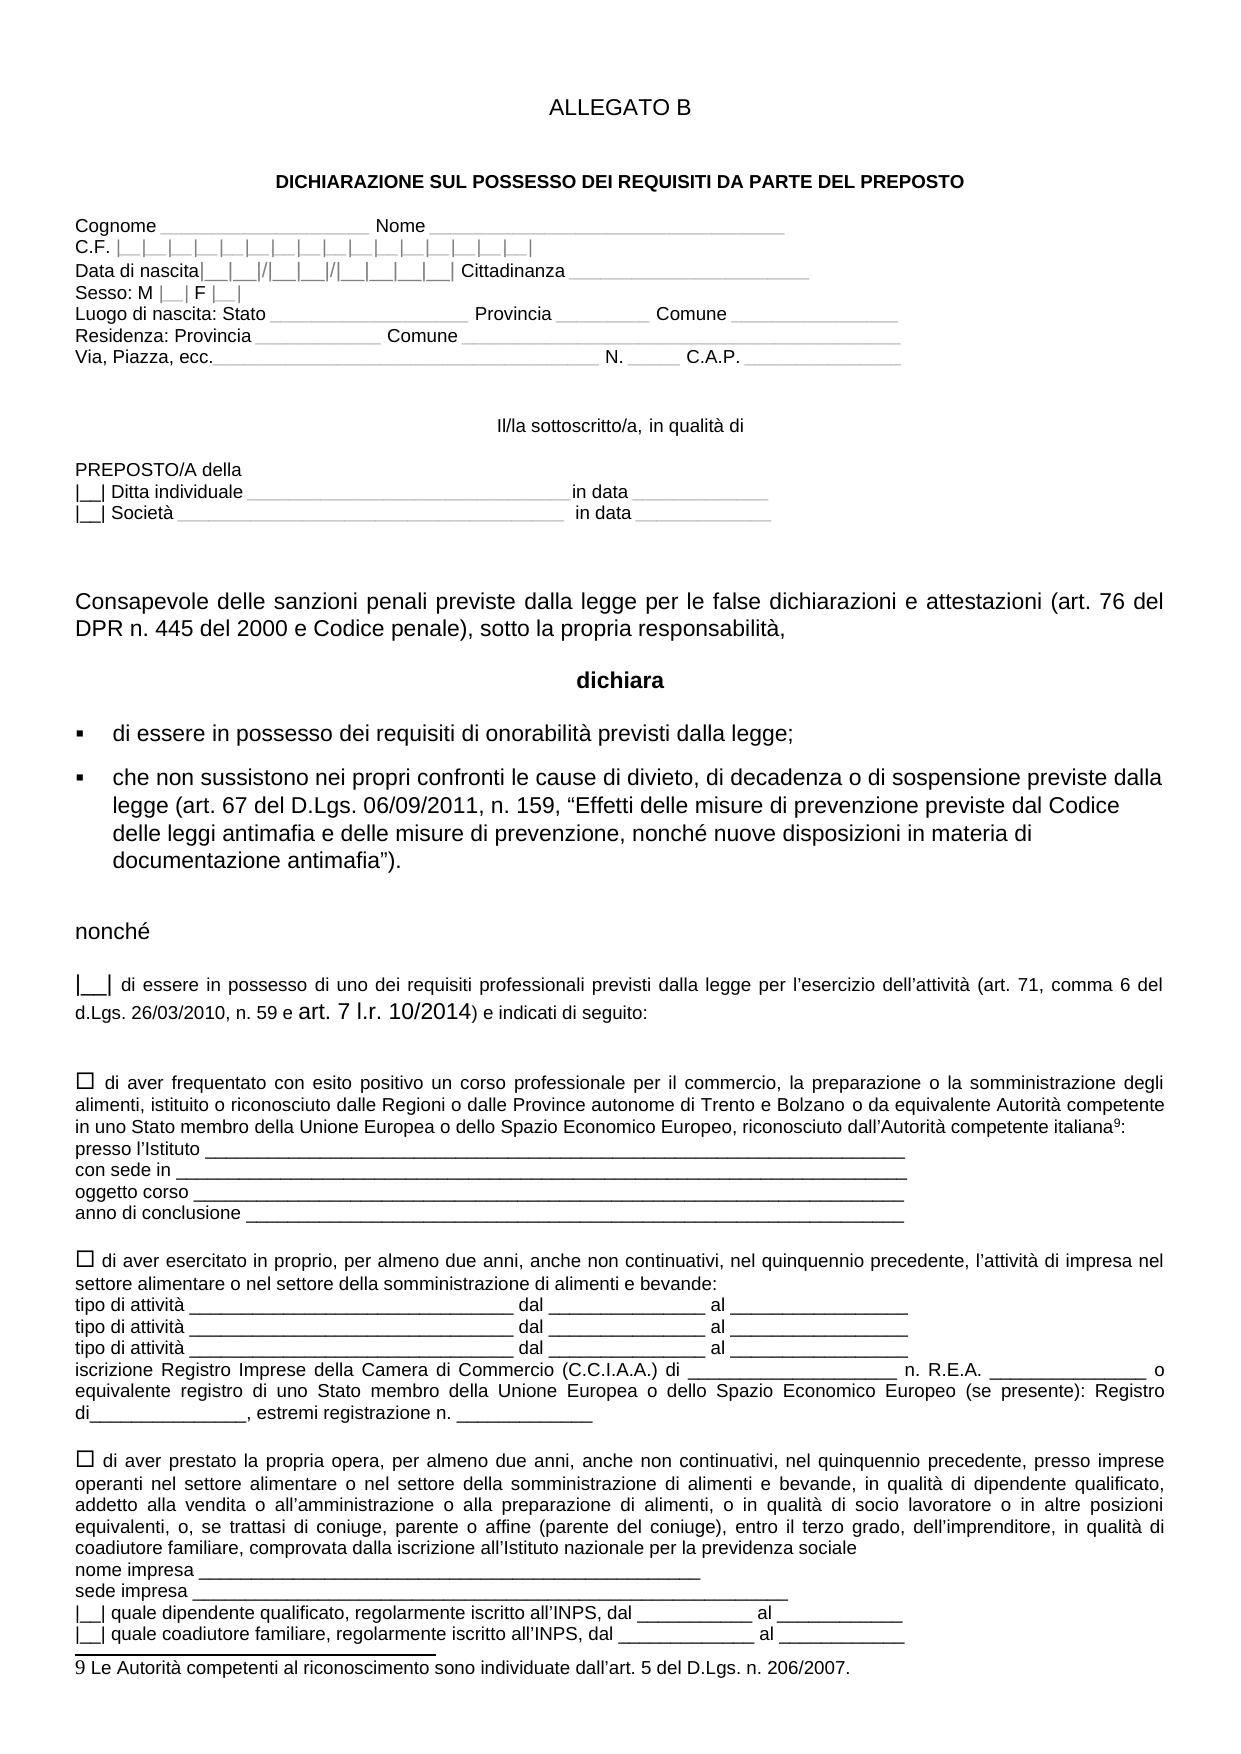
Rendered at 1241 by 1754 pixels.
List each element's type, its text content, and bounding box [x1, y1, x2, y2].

text iscrizione Registro Imprese della Camera di Commercio (C.C.I.A.A.) di ____________________ n. R.E.A. _______________ o equivalente registro di uno Stato membro della Unione Europea o dello Spazio Economico Europeo (se presente): Registro di_______________, estremi registrazione n. _____________ [75, 1359, 1165, 1423]
text Sesso: M |__| F |__| [75, 282, 1165, 303]
text  di aver frequentato con esito positivo un corso professionale per il commercio, la preparazione o la somministrazione degli alimenti, istituito o riconosciuto dalle Regioni o dalle Province autonome di Trento e Bolzano o da equivalente Autorità competente in uno Stato membro della Unione Europea o dello Spazio Economico Europeo, riconosciuto dall’Autorità competente italiana: [75, 1068, 1165, 1137]
text sede impresa _________________________________________________________ [75, 1580, 1165, 1602]
text  di aver esercitato in proprio, per almeno due anni, anche non continuativi, nel quinquennio precedente, l’attività di impresa nel settore alimentare o nel settore della somministrazione di alimenti e bevande: [75, 1250, 1165, 1294]
text tipo di attività _______________________________ dal _______________ al _________________ [75, 1316, 1165, 1337]
list che non sussistono nei propri confronti le cause di divieto, di decadenza o di sospensione previste dalla legge (art. 67 del D.Lgs. 06/09/2011, n. 159, “Effetti delle misure di prevenzione previste dal Codice delle leggi antimafia e delle misure di prevenzione, nonché nuove disposizioni in materia di documentazione antimafia”). [75, 764, 1165, 873]
text presso l’Istituto ___________________________________________________________________ [75, 1137, 1165, 1159]
text |__| Società _____________________________________ in data _____________ [75, 502, 1165, 523]
text |__| quale coadiutore familiare, regolarmente iscritto all’INPS, dal _____________ al ____________ [75, 1623, 1165, 1645]
text Residenza: Provincia ____________ Comune __________________________________________ [75, 325, 1165, 346]
text PREPOSTO/A della [75, 459, 1165, 480]
text tipo di attività _______________________________ dal _______________ al _________________ [75, 1337, 1165, 1359]
list di essere in possesso dei requisiti di onorabilità previsti dalla legge; [75, 720, 1165, 746]
text con sede in ______________________________________________________________________ [75, 1159, 1165, 1181]
text Luogo di nascita: Stato ___________________ Provincia _________ Comune ________________ [75, 303, 1165, 325]
text dichiara [75, 667, 1165, 694]
text Consapevole delle sanzioni penali previste dalla legge per le false dichiarazioni e attestazioni (art. 76 del DPR n. 445 del 2000 e Codice penale), sotto la propria responsabilità, [75, 588, 1165, 641]
text  di aver prestato la propria opera, per almeno due anni, anche non continuativi, nel quinquennio precedente, presso imprese operanti nel settore alimentare o nel settore della somministrazione di alimenti e bevande, in qualità di dipendente qualificato, addetto alla vendita o all’amministrazione o alla preparazione di alimenti, o in qualità di socio lavoratore o in altre posizioni equivalenti, o, se trattasi di coniuge, parente o affine (parente del coniuge), entro il terzo grado, dell’imprenditore, in qualità di coadiutore familiare, comprovata dalla iscrizione all’Istituto nazionale per la previdenza sociale [75, 1450, 1165, 1558]
text Il/la sottoscritto/a, in qualità di [75, 411, 1165, 437]
text Via, Piazza, ecc._____________________________________ N. _____ C.A.P. _______________ [75, 346, 1165, 368]
text |__| quale dipendente qualificato, regolarmente iscritto all’INPS, dal ___________ al ____________ [75, 1602, 1165, 1623]
text |__| Ditta individuale _______________________________in data _____________ [75, 480, 1165, 502]
text oggetto corso ____________________________________________________________________ [75, 1181, 1165, 1202]
text |__| di essere in possesso di uno dei requisiti professionali previsti dalla legge per l’esercizio dell’attività (art. 71, comma 6 del d.Lgs. 26/03/2010, n. 59 e art. 7 l.r. 10/2014) e indicati di seguito: [75, 970, 1165, 1025]
text Le Autorità competenti al riconoscimento sono individuate dall’art. 5 del D.Lgs. n. 206/2007. [75, 1655, 1165, 1679]
text Data di nascita|__|__|/|__|__|/|__|__|__|__| Cittadinanza _______________________ [75, 258, 1165, 282]
text nonché [75, 918, 1165, 944]
text nome impresa ________________________________________________ [75, 1558, 1165, 1580]
text ALLEGATO B [75, 94, 1165, 120]
text anno di conclusione _______________________________________________________________ [75, 1202, 1165, 1224]
text tipo di attività _______________________________ dal _______________ al _________________ [75, 1294, 1165, 1316]
text Cognome ____________________ Nome __________________________________ [75, 214, 1165, 236]
text DICHIARAZIONE SUL POSSESSO DEI REQUISITI DA PARTE DEL PREPOSTO [75, 171, 1165, 193]
text C.F. |__|__|__|__|__|__|__|__|__|__|__|__|__|__|__|__| [75, 236, 1165, 258]
